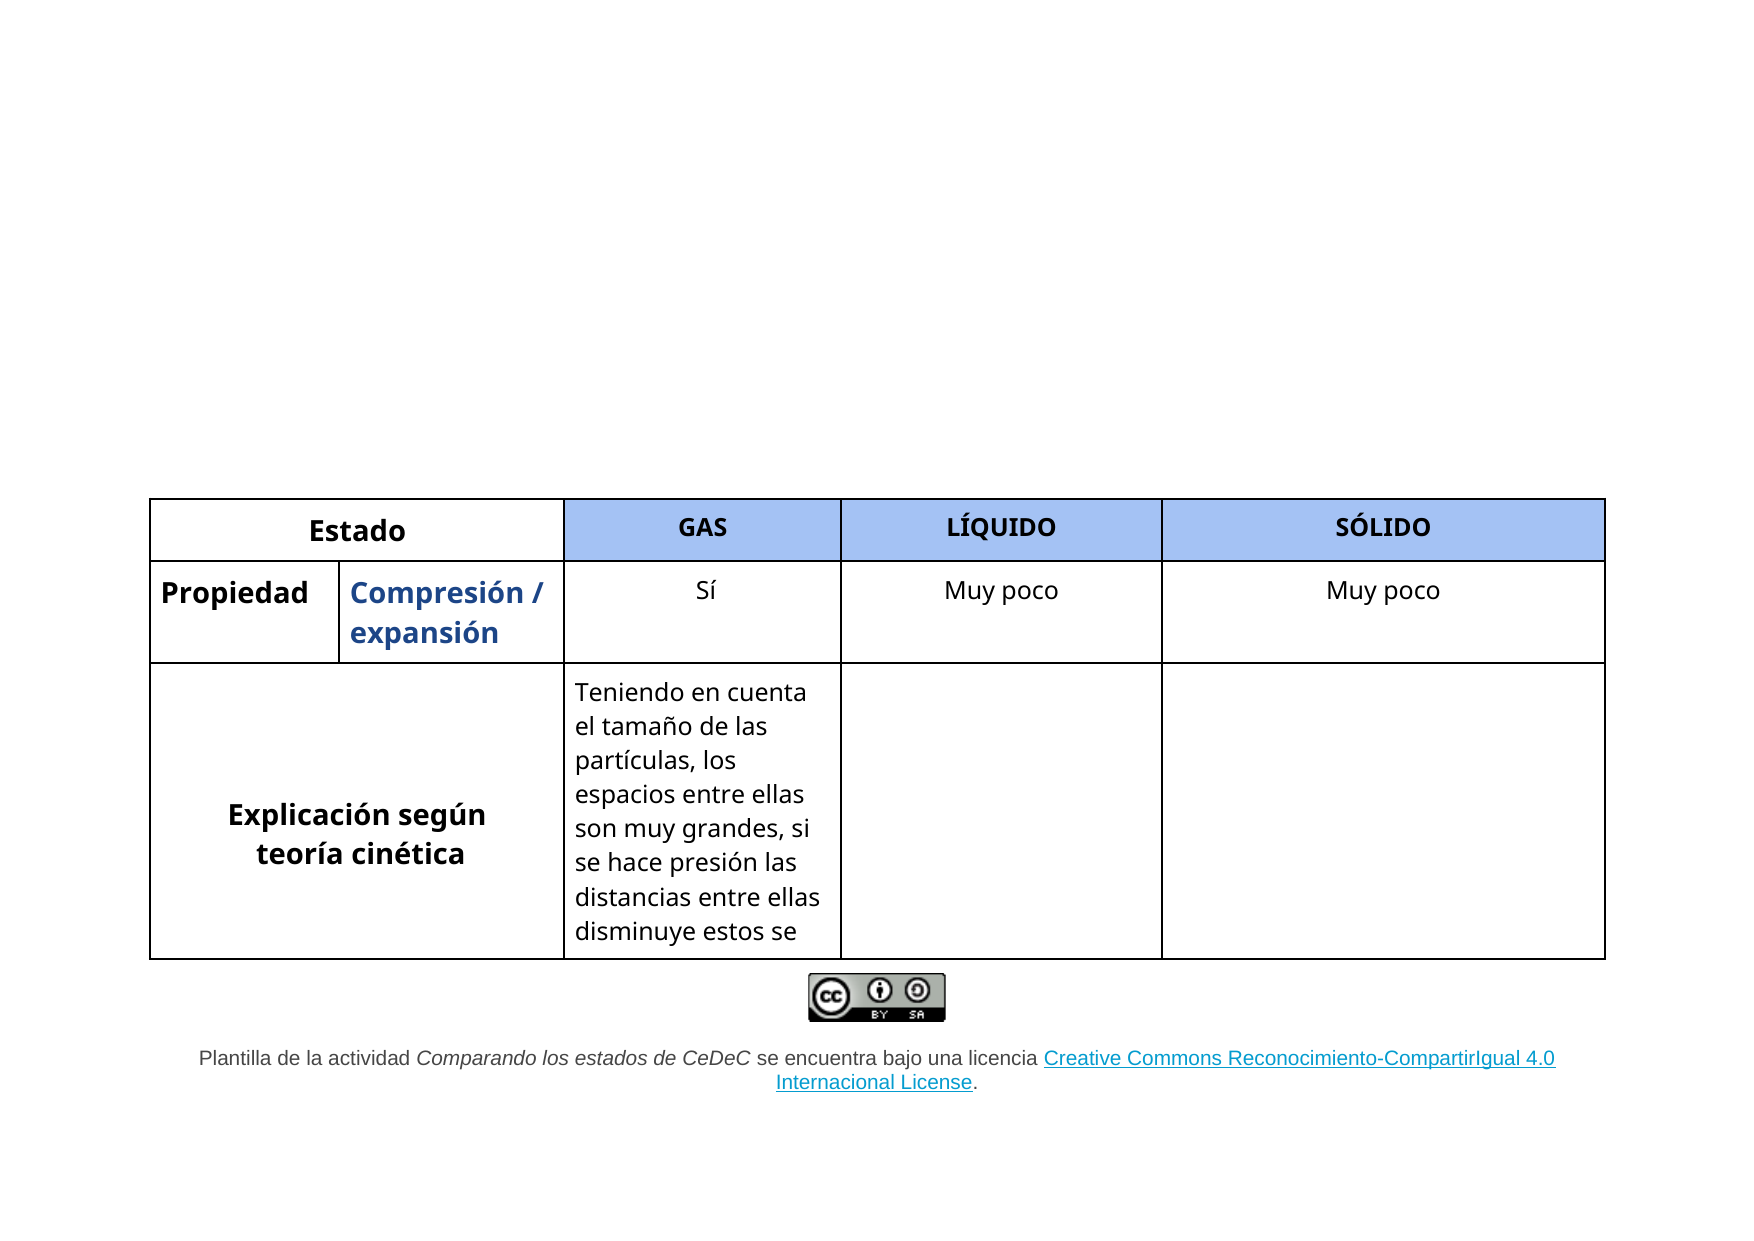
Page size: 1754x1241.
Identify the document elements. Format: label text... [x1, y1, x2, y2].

table_cell Propiedad [151, 562, 338, 662]
table_cell Muy poco [1163, 562, 1604, 662]
table_cell Explicación según teoría cinética [151, 664, 563, 958]
table_cell Teniendo en cuenta el tamaño de las partículas, los espacios entre ellas son muy grandes, si se hace presión las distancias entre ellas disminuye estos se [565, 664, 840, 958]
table_header GAS [565, 500, 840, 560]
table_cell [1163, 664, 1604, 958]
table_header LÍQUIDO [842, 500, 1161, 560]
table_cell [842, 664, 1161, 958]
table_cell Compresión / expansión [340, 562, 563, 662]
table_cell Sí [565, 562, 840, 662]
picture [808, 973, 946, 1022]
table_header SÓLIDO [1163, 500, 1604, 560]
table_cell Muy poco [842, 562, 1161, 662]
table_header Estado [151, 500, 563, 560]
